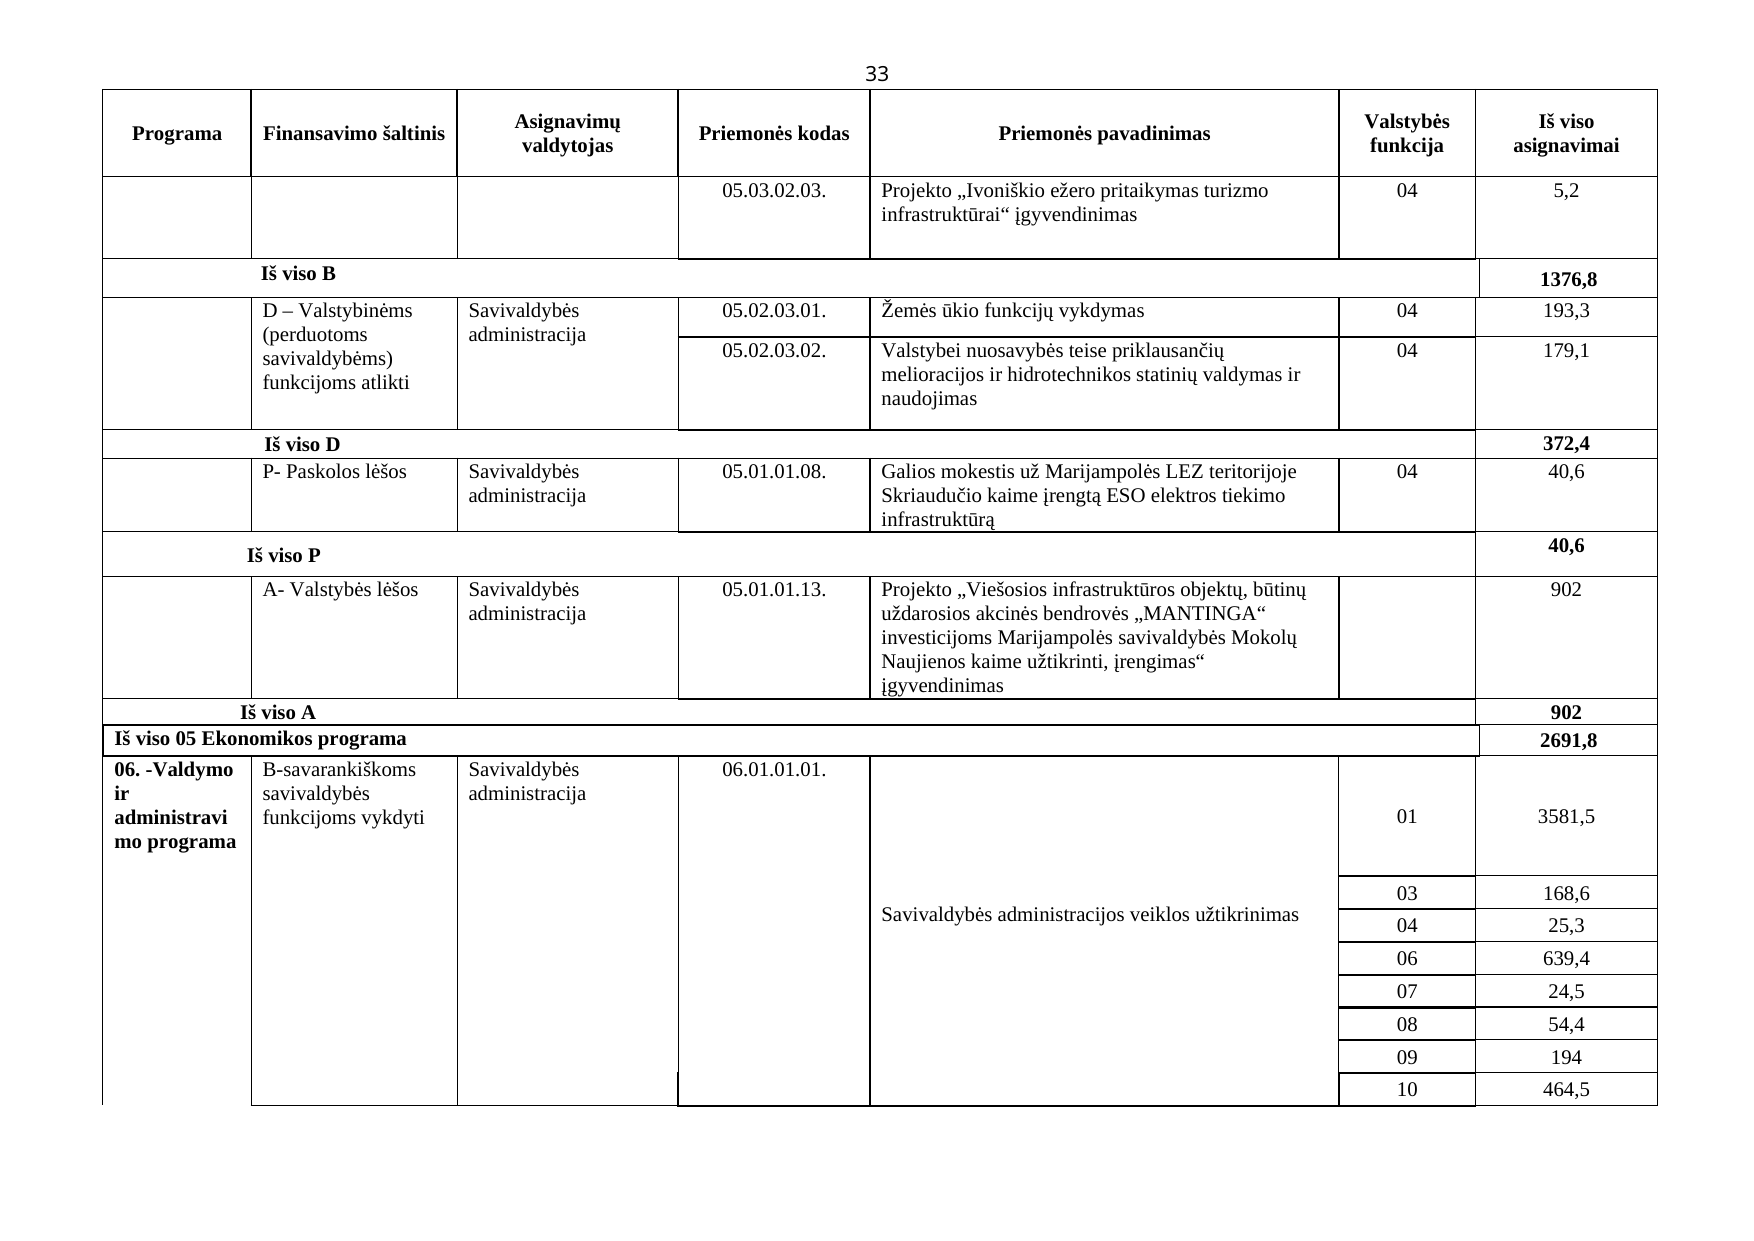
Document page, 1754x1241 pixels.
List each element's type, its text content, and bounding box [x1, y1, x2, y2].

table_cell [458, 177, 678, 258]
table_header Asignavimų valdytojas [458, 90, 677, 176]
table_header Priemonės pavadinimas [871, 90, 1338, 176]
table_cell Projekto „Viešosios infrastruktūros objektų, būtinų uždarosios akcinės bendrovės „MANTINGA“ investicijoms Marijampolės savivaldybės Mokolų Naujienos kaime užtikrinti, įrengimas“ įgyvendinimas [871, 577, 1338, 697]
table_cell 902 [1476, 577, 1657, 697]
table_cell Savivaldybės administracija [458, 298, 678, 428]
table_cell Savivaldybės administracija [458, 459, 678, 531]
table_cell 464,5 [1476, 1073, 1657, 1105]
table_cell Galios mokestis už Marijampolės LEZ teritorijoje Skriaudučio kaime įrengtą ESO elektros tiekimo infrastruktūrą [871, 459, 1338, 531]
table_cell 06. -Valdymo ir administravimo programa [103, 757, 251, 1105]
table_cell [871, 1072, 1338, 1105]
table_cell 07 [1339, 976, 1475, 1006]
table_cell 3581,5 [1476, 756, 1657, 875]
table_cell B-savarankiškoms savivaldybės funkcijoms vykdyti [252, 757, 457, 1105]
table_cell 08 [1339, 1009, 1475, 1039]
table_cell 179,1 [1476, 337, 1657, 428]
table_cell 40,6 [1476, 532, 1657, 576]
table_cell 24,5 [1476, 975, 1657, 1006]
table_cell Valstybei nuosavybės teise priklausančių melioracijos ir hidrotechnikos statinių valdymas ir naudojimas [871, 338, 1338, 428]
table_cell 639,4 [1476, 942, 1657, 973]
table_cell Projekto „Ivoniškio ežero pritaikymas turizmo infrastruktūrai“ įgyvendinimas [871, 177, 1338, 258]
table_cell [103, 298, 251, 428]
table_cell Iš viso 05 Ekonomikos programa [104, 726, 1479, 755]
table_cell [103, 577, 251, 697]
table_cell 1376,8 [1480, 259, 1657, 297]
table_cell 04 [1340, 338, 1475, 428]
table_cell [103, 459, 251, 531]
table_cell Žemės ūkio funkcijų vykdymas [871, 298, 1338, 336]
table_cell 194 [1476, 1040, 1657, 1072]
table_cell 06.01.01.01. [679, 757, 869, 1072]
table_cell [252, 177, 457, 258]
table_cell Iš viso D [103, 430, 1475, 458]
table_cell Savivaldybės administracija [458, 757, 678, 1039]
table_cell Iš viso A [103, 699, 1475, 724]
table_cell 5,2 [1476, 177, 1657, 258]
table_cell Savivaldybės administracijos veiklos užtikrinimas [871, 757, 1338, 1072]
table_cell 05.01.01.08. [679, 459, 869, 531]
table_cell 05.02.03.01. [679, 298, 869, 336]
table_cell 168,6 [1476, 876, 1657, 908]
table_header Programa [103, 90, 250, 176]
table_header Finansavimo šaltinis [252, 90, 456, 176]
table_cell 01 [1339, 757, 1475, 875]
table_cell Iš viso B [103, 259, 1479, 297]
table_cell 05.03.02.03. [679, 177, 869, 258]
table_cell 902 [1476, 699, 1657, 724]
table_cell 09 [1339, 1041, 1475, 1072]
table_header Valstybės funkcija [1340, 90, 1475, 176]
table_cell 06 [1339, 943, 1475, 973]
table_cell A- Valstybės lėšos [252, 577, 457, 697]
table_cell 54,4 [1476, 1008, 1657, 1039]
table_cell Savivaldybės administracija [458, 577, 678, 697]
table_header Iš viso asignavimai [1476, 90, 1657, 176]
table_header Priemonės kodas [679, 90, 869, 176]
table_cell P- Paskolos lėšos [252, 459, 457, 531]
table_cell 40,6 [1476, 459, 1657, 531]
table_cell 04 [1340, 298, 1475, 336]
table_cell 193,3 [1476, 298, 1657, 336]
table_cell [103, 177, 251, 258]
table_cell [1340, 577, 1475, 697]
table_cell 04 [1340, 459, 1475, 531]
table_cell 372,4 [1476, 430, 1657, 458]
table_cell 10 [1340, 1074, 1475, 1105]
table_cell 05.02.03.02. [679, 338, 869, 428]
table_cell [458, 1039, 678, 1072]
table_cell 04 [1340, 177, 1475, 258]
table_cell D – Valstybinėms (perduotoms savivaldybėms) funkcijoms atlikti [252, 298, 457, 428]
table_cell Iš viso P [103, 532, 1475, 576]
table_cell [458, 1072, 677, 1105]
table_cell [679, 1072, 869, 1105]
table_cell 04 [1339, 910, 1475, 941]
table_cell 2691,8 [1480, 725, 1657, 755]
table_cell 05.01.01.13. [679, 577, 869, 697]
table_cell 03 [1339, 877, 1475, 908]
table_cell 25,3 [1476, 909, 1657, 941]
